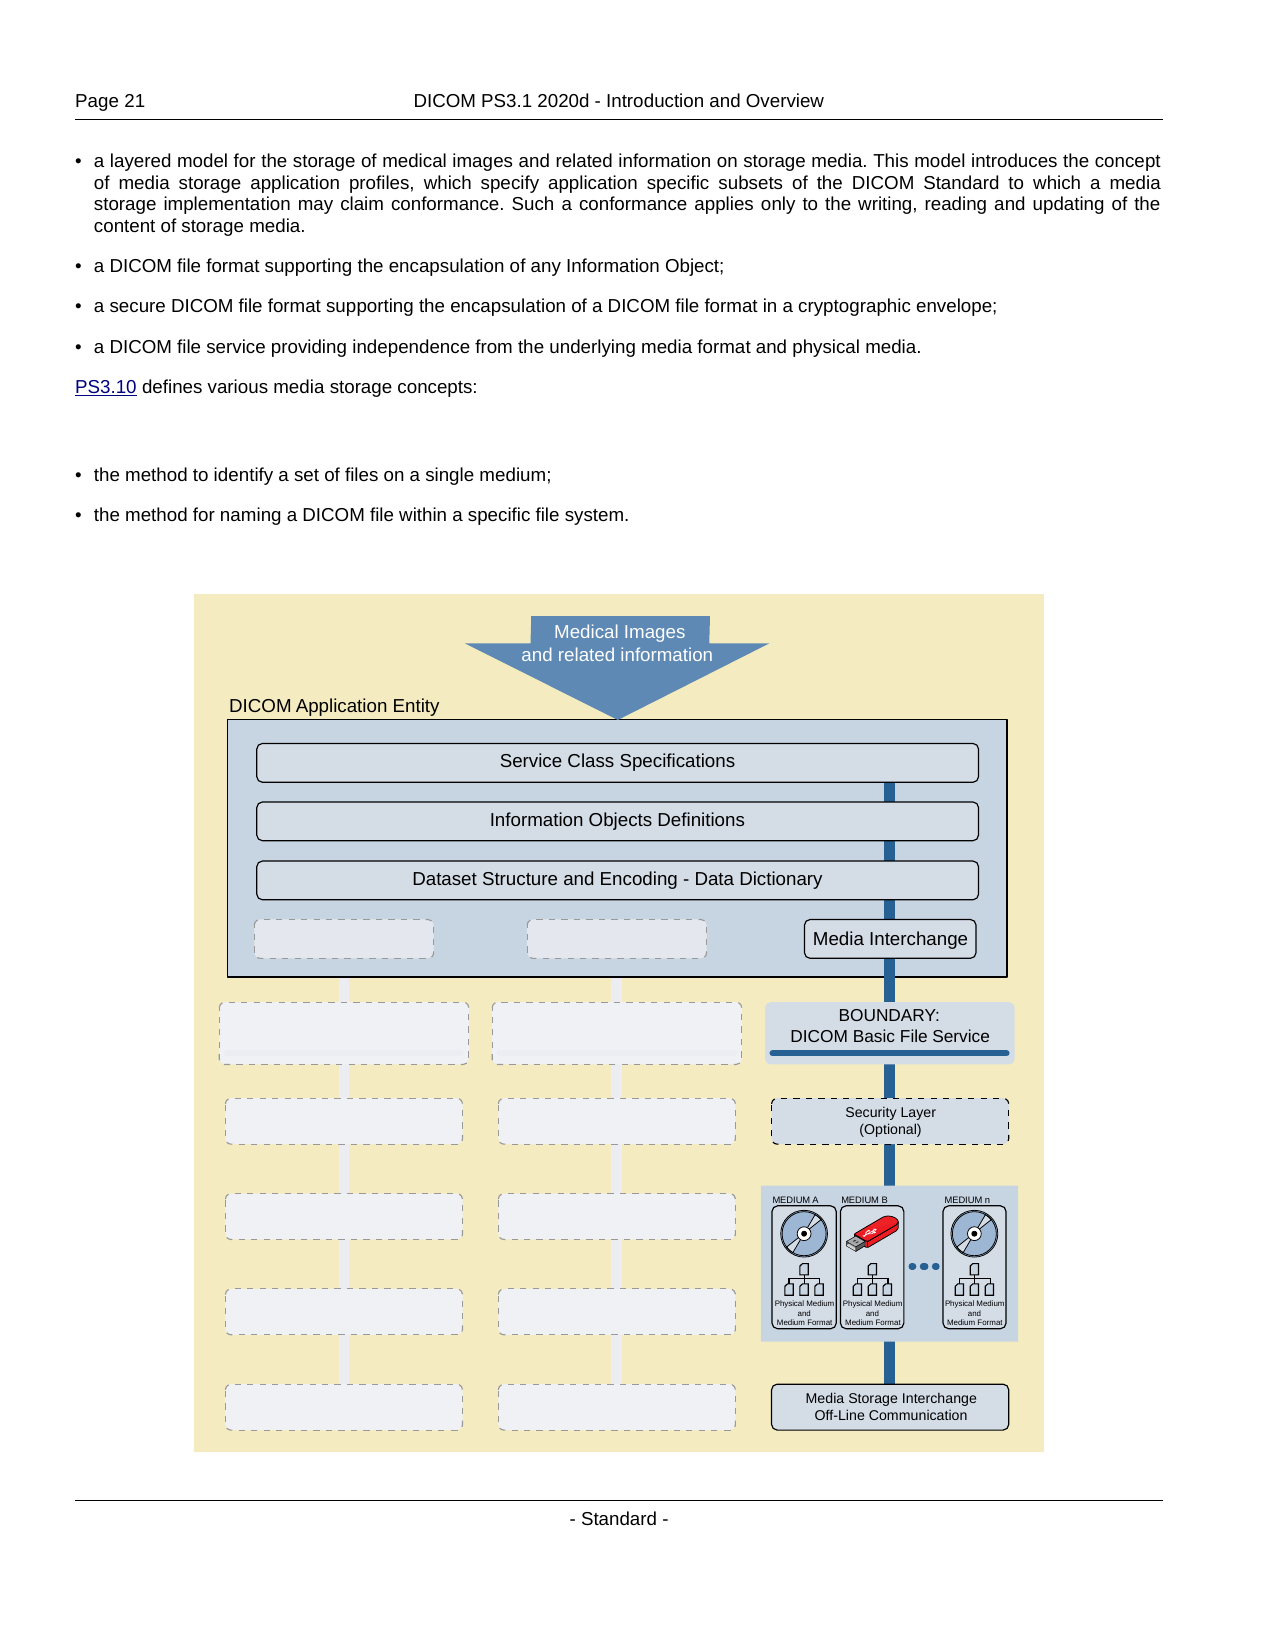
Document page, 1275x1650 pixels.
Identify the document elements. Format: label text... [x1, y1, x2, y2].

text • a DICOM file service providing independence from the underlying media format and physical media. [75, 336, 1162, 357]
text PS3.10 defines various media storage concepts: [75, 376, 1162, 397]
text • the method to identify a set of files on a single medium; [75, 464, 1162, 485]
text • a layered model for the storage of medical images and related information on storage media. This model introduces the concept of media storage application profiles, which specify application specific subsets of the DICOM Standard to which a media storage implementation may claim conformance. Such a conformance applies only to the writing, reading and updating of the content of storage media. [75, 150, 1162, 236]
text • a secure DICOM file format supporting the encapsulation of a DICOM file format in a cryptographic envelope; [75, 295, 1162, 317]
text • the method for naming a DICOM file within a specific file system. [75, 504, 1162, 526]
text • a DICOM file format supporting the encapsulation of any Information Object; [75, 255, 1162, 277]
